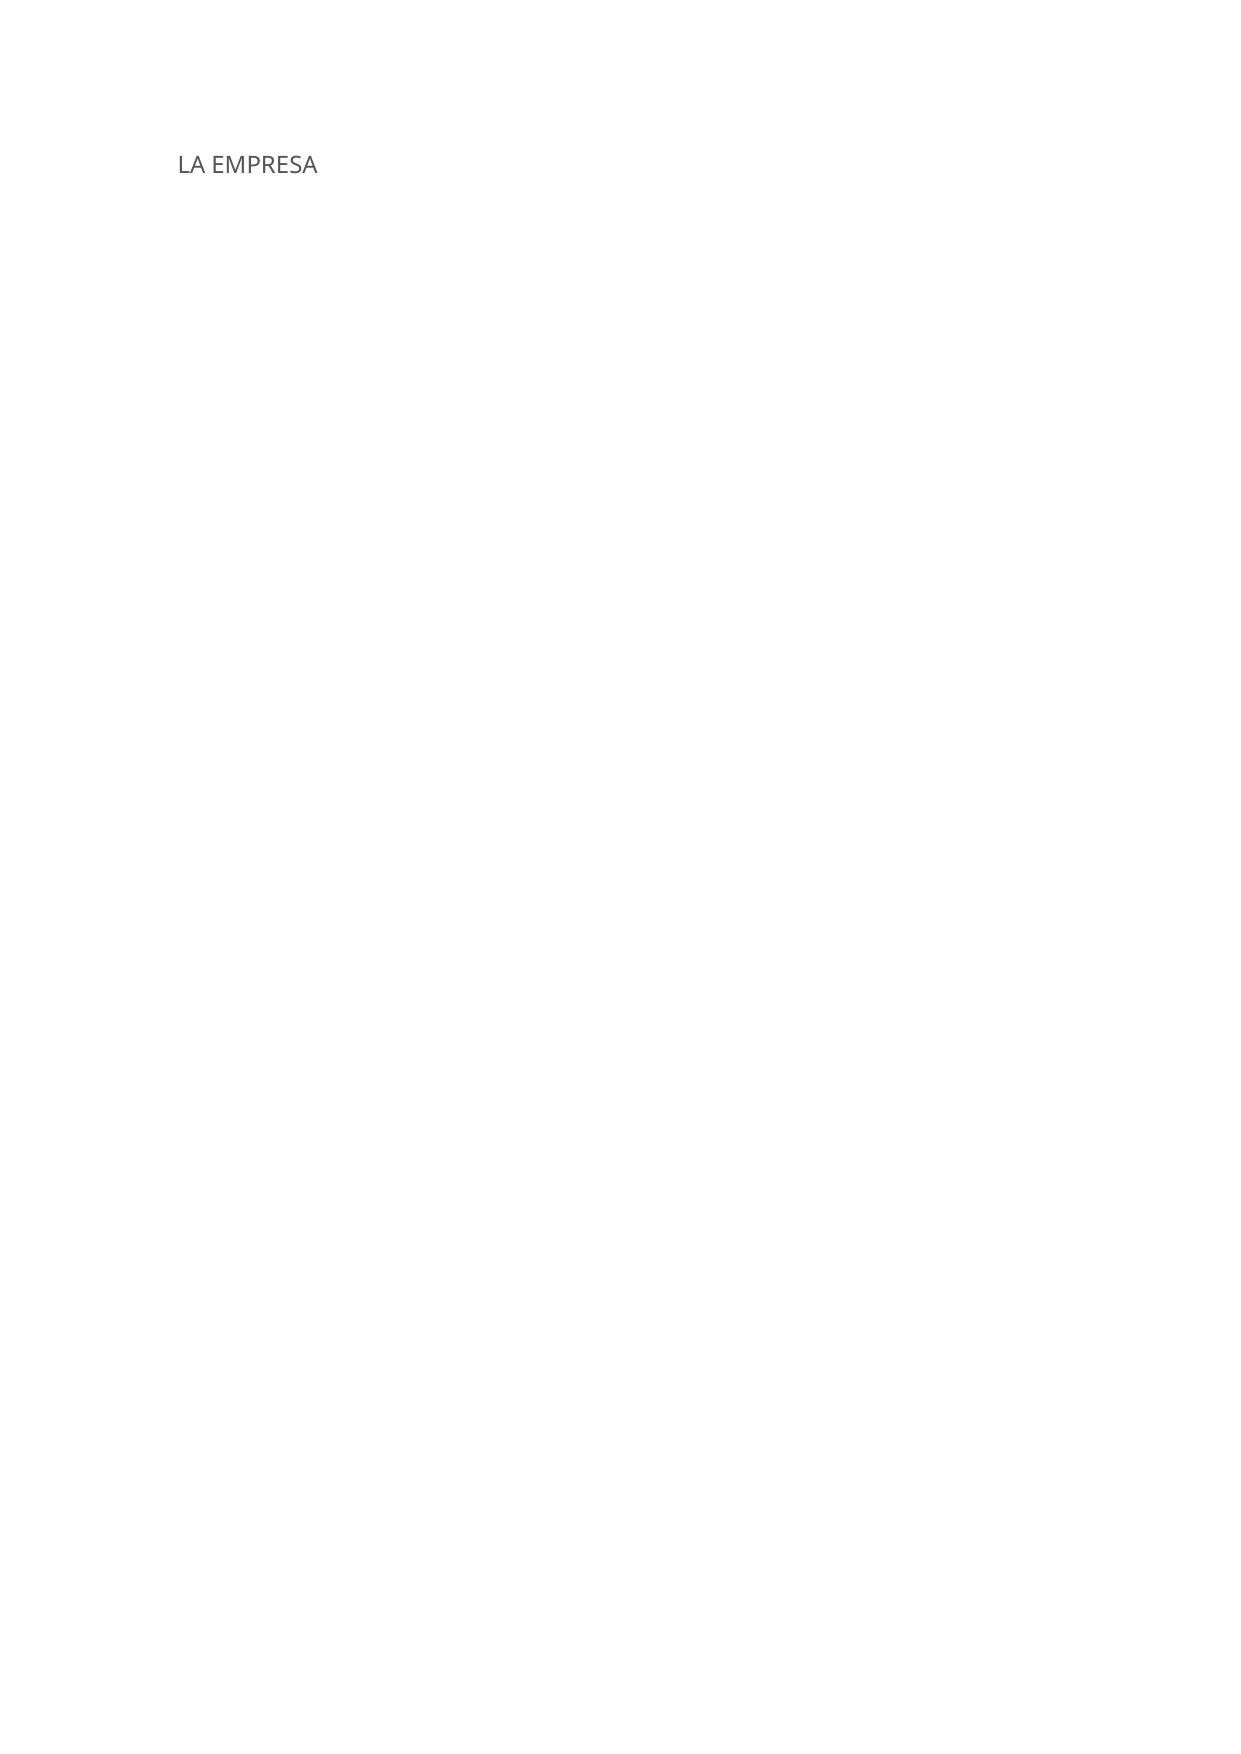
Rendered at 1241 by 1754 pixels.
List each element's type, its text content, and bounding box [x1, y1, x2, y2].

text LA EMPRESA [177, 148, 1063, 180]
